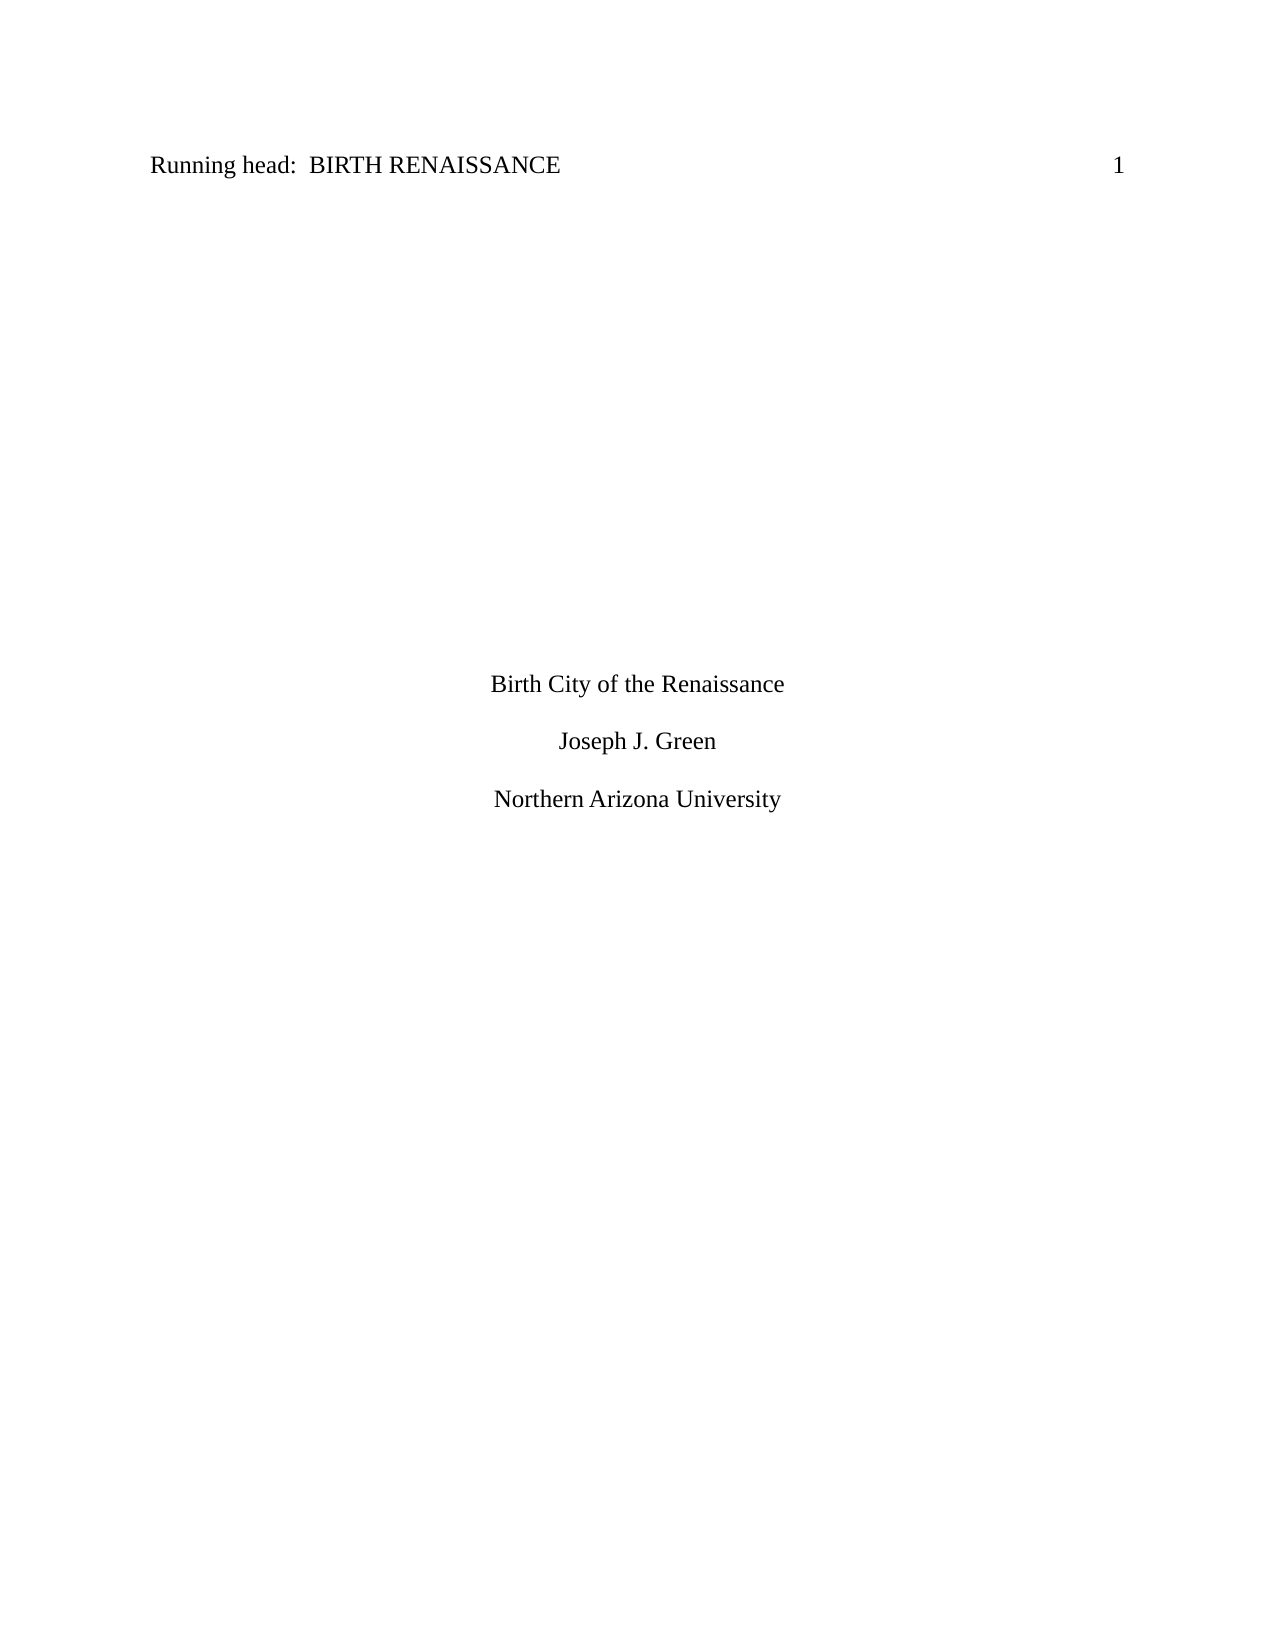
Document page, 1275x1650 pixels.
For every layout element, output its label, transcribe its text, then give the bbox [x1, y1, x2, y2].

text Joseph J. Green [150, 726, 1125, 755]
text Northern Arizona University [150, 784, 1125, 812]
text Birth City of the Renaissance [150, 669, 1125, 697]
